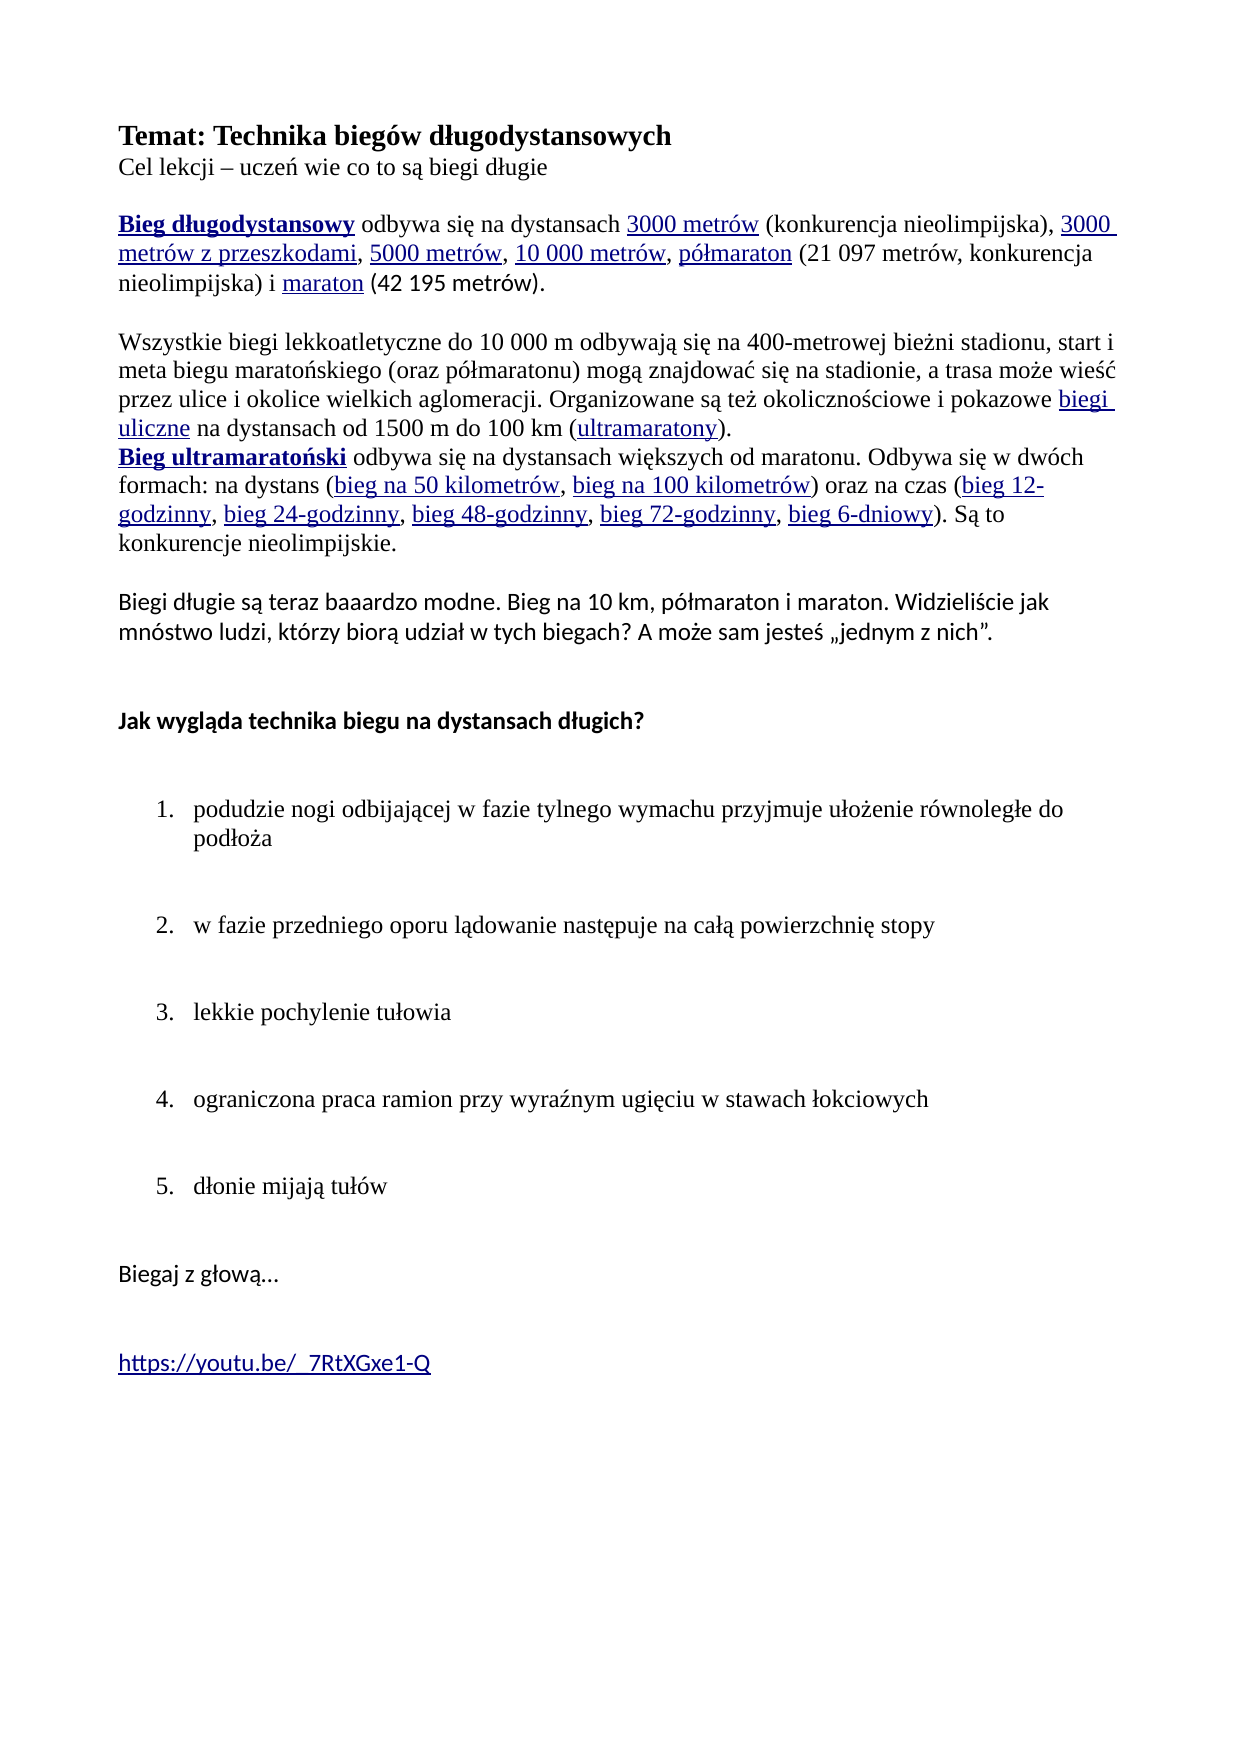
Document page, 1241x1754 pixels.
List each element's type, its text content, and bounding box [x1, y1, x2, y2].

text Wszystkie biegi lekkoatletyczne do 10 000 m odbywają się na 400-metrowej bieżni stadionu, start i meta biegu maratońskiego (oraz półmaratonu) mogą znajdować się na stadionie, a trasa może wieść przez ulice i okolice wielkich aglomeracji. Organizowane są też okolicznościowe i pokazowe biegi uliczne na dystansach od 1500 m do 100 km (ultramaratony). [118, 327, 1122, 442]
text Biegi długie są teraz baaardzo modne. Bieg na 10 km, półmaraton i maraton. Widzieliście jak mnóstwo ludzi, którzy biorą udział w tych biegach? A może sam jesteś „jednym z nich”. [118, 586, 1122, 647]
list ograniczona praca ramion przy wyraźnym ugięciu w stawach łokciowych [156, 1084, 1122, 1113]
text https://youtu.be/_7RtXGxe1-Q [118, 1347, 1122, 1378]
text Cel lekcji – uczeń wie co to są biegi długie [118, 152, 1122, 180]
text Bieg ultramaratoński odbywa się na dystansach większych od maratonu. Odbywa się w dwóch formach: na dystans (bieg na 50 kilometrów, bieg na 100 kilometrów) oraz na czas (bieg 12-godzinny, bieg 24-godzinny, bieg 48-godzinny, bieg 72-godzinny, bieg 6-dniowy). Są to konkurencje nieolimpijskie. [118, 442, 1122, 557]
text Jak wygląda technika biegu na dystansach długich? [118, 705, 1122, 736]
text Bieg długodystansowy odbywa się na dystansach 3000 metrów (konkurencja nieolimpijska), 3000 metrów z przeszkodami, 5000 metrów, 10 000 metrów, półmaraton (21 097 metrów, konkurencja nieolimpijska) i maraton (42 195 metrów). [118, 209, 1122, 298]
list dłonie mijają tułów [156, 1171, 1122, 1200]
list w fazie przedniego oporu lądowanie następuje na całą powierzchnię stopy [156, 910, 1122, 939]
text Biegaj z głową… [118, 1258, 1122, 1289]
list lekkie pochylenie tułowia [156, 997, 1122, 1026]
list podudzie nogi odbijającej w fazie tylnego wymachu przyjmuje ułożenie równoległe do podłoża [156, 794, 1122, 852]
text Temat: Technika biegów długodystansowych [118, 118, 1122, 152]
